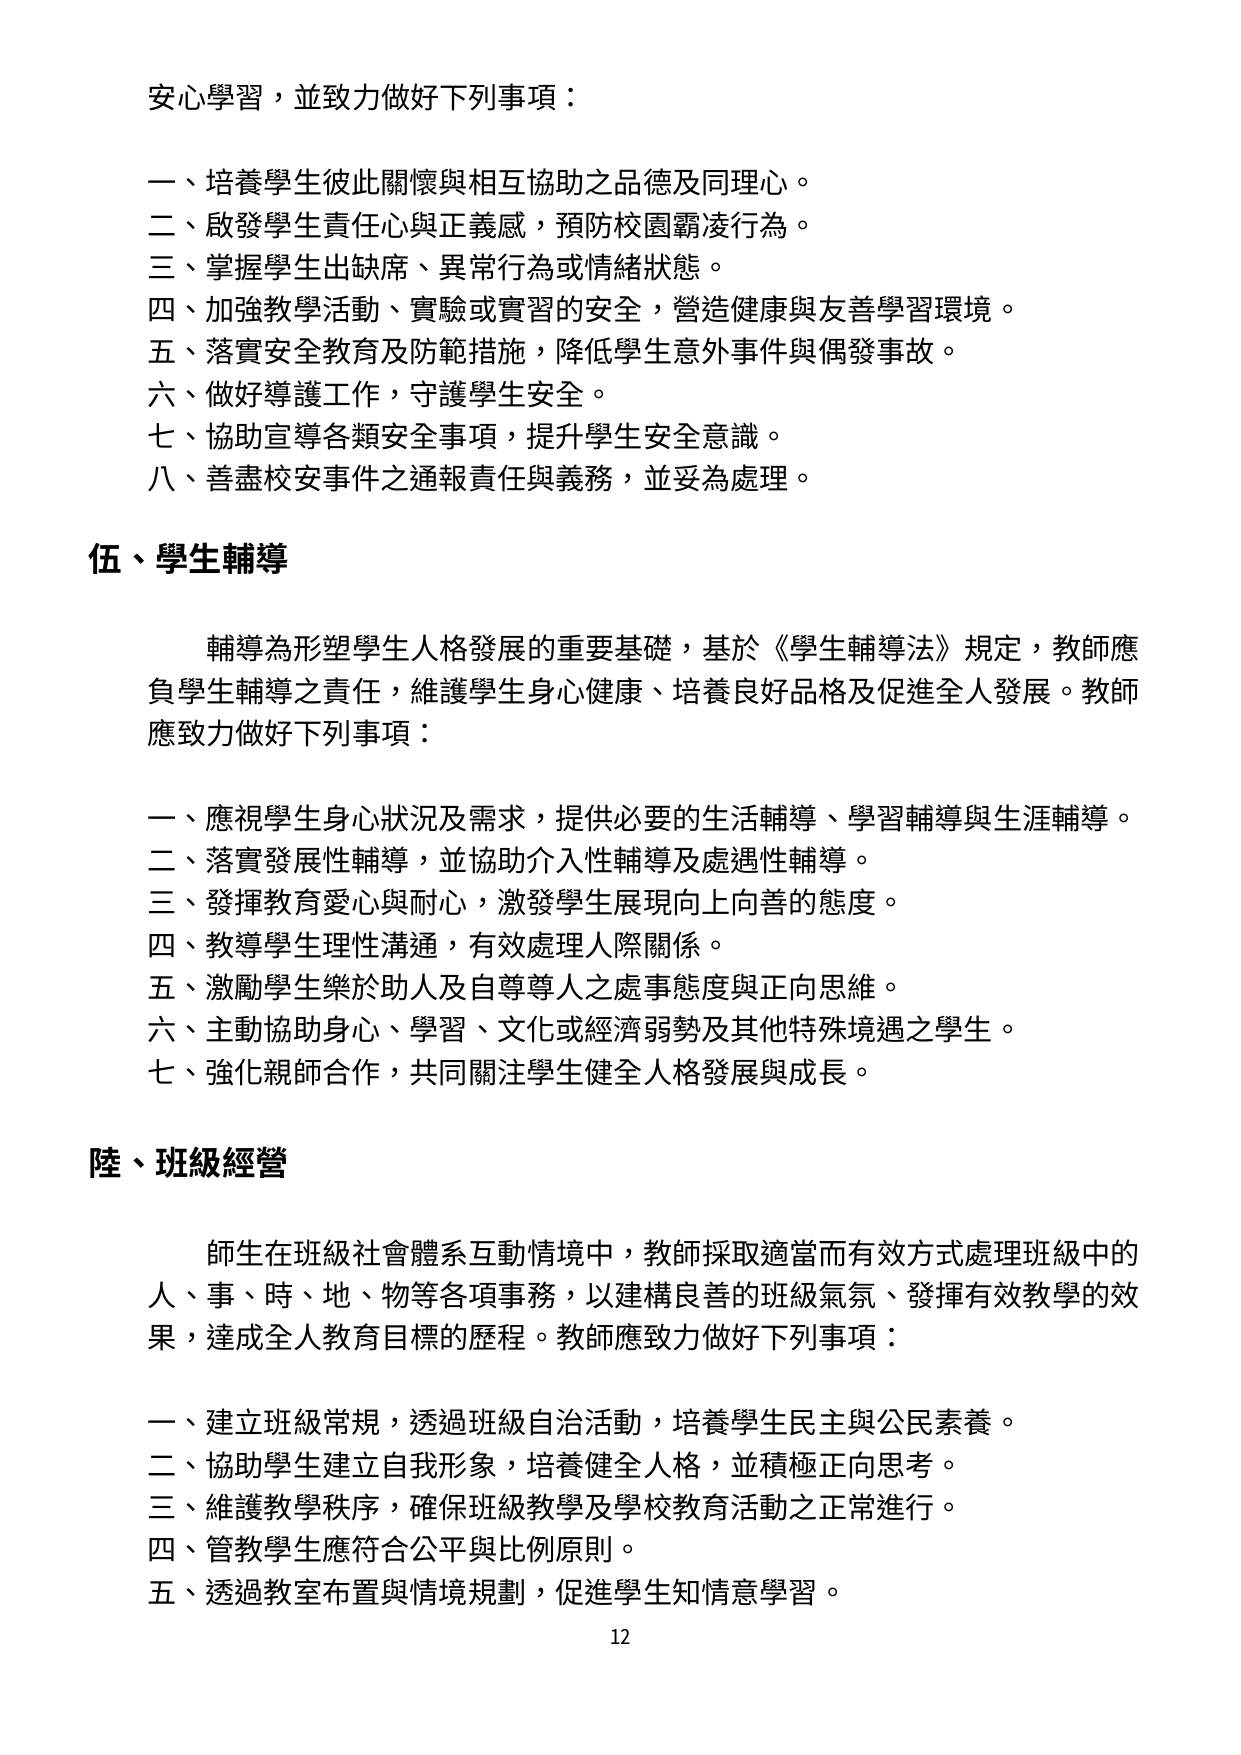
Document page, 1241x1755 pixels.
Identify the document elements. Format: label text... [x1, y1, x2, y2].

text 七、強化親師合作，共同關注學生健全人格發展與成長。 [89, 1049, 1152, 1091]
text 五、落實安全教育及防範措施，降低學生意外事件與偶發事故。 [89, 329, 1152, 371]
text 六、做好導護工作，守護學生安全。 [89, 371, 1152, 414]
text 三、維護教學秩序，確保班級教學及學校教育活動之正常進行。 [89, 1484, 1152, 1527]
text 陸、班級經營 [89, 1137, 1152, 1185]
text 安心學習，並致力做好下列事項： [148, 75, 1152, 117]
text 四、教導學生理性溝通，有效處理人際關係。 [89, 922, 1152, 964]
text 輔導為形塑學生人格發展的重要基礎，基於《學生輔導法》規定，教師應負學生輔導之責任，維護學生身心健康、培養良好品格及促進全人發展。教師應致力做好下列事項： [148, 626, 1152, 753]
text 五、透過教室布置與情境規劃，促進學生知情意學習。 [89, 1569, 1152, 1611]
text 一、應視學生身心狀況及需求，提供必要的生活輔導、學習輔導與生涯輔導。 [147, 795, 1152, 838]
text 四、管教學生應符合公平與比例原則。 [89, 1527, 1152, 1569]
text 八、善盡校安事件之通報責任與義務，並妥為處理。 [89, 456, 1152, 498]
text 三、發揮教育愛心與耐心，激發學生展現向上向善的態度。 [89, 880, 1152, 922]
text 一、培養學生彼此關懷與相互協助之品德及同理心。 [89, 160, 1152, 202]
text 三、掌握學生出缺席、異常行為或情緒狀態。 [89, 244, 1152, 287]
text 四、加強教學活動、實驗或實習的安全，營造健康與友善學習環境。 [89, 287, 1152, 329]
text 六、主動協助身心、學習、文化或經濟弱勢及其他特殊境遇之學生。 [89, 1007, 1152, 1049]
text 五、激勵學生樂於助人及自尊尊人之處事態度與正向思維。 [89, 964, 1152, 1007]
text 伍、學生輔導 [89, 532, 1152, 581]
text 二、協助學生建立自我形象，培養健全人格，並積極正向思考。 [89, 1442, 1152, 1484]
text 二、落實發展性輔導，並協助介入性輔導及處遇性輔導。 [89, 838, 1152, 880]
text 七、協助宣導各類安全事項，提升學生安全意識。 [89, 414, 1152, 456]
text 二、啟發學生責任心與正義感，預防校園霸凌行為。 [89, 202, 1152, 244]
text 師生在班級社會體系互動情境中，教師採取適當而有效方式處理班級中的人、事、時、地、物等各項事務，以建構良善的班級氣氛、發揮有效教學的效果，達成全人教育目標的歷程。教師應致力做好下列事項： [148, 1231, 1152, 1357]
text 一、建立班級常規，透過班級自治活動，培養學生民主與公民素養。 [89, 1400, 1152, 1442]
